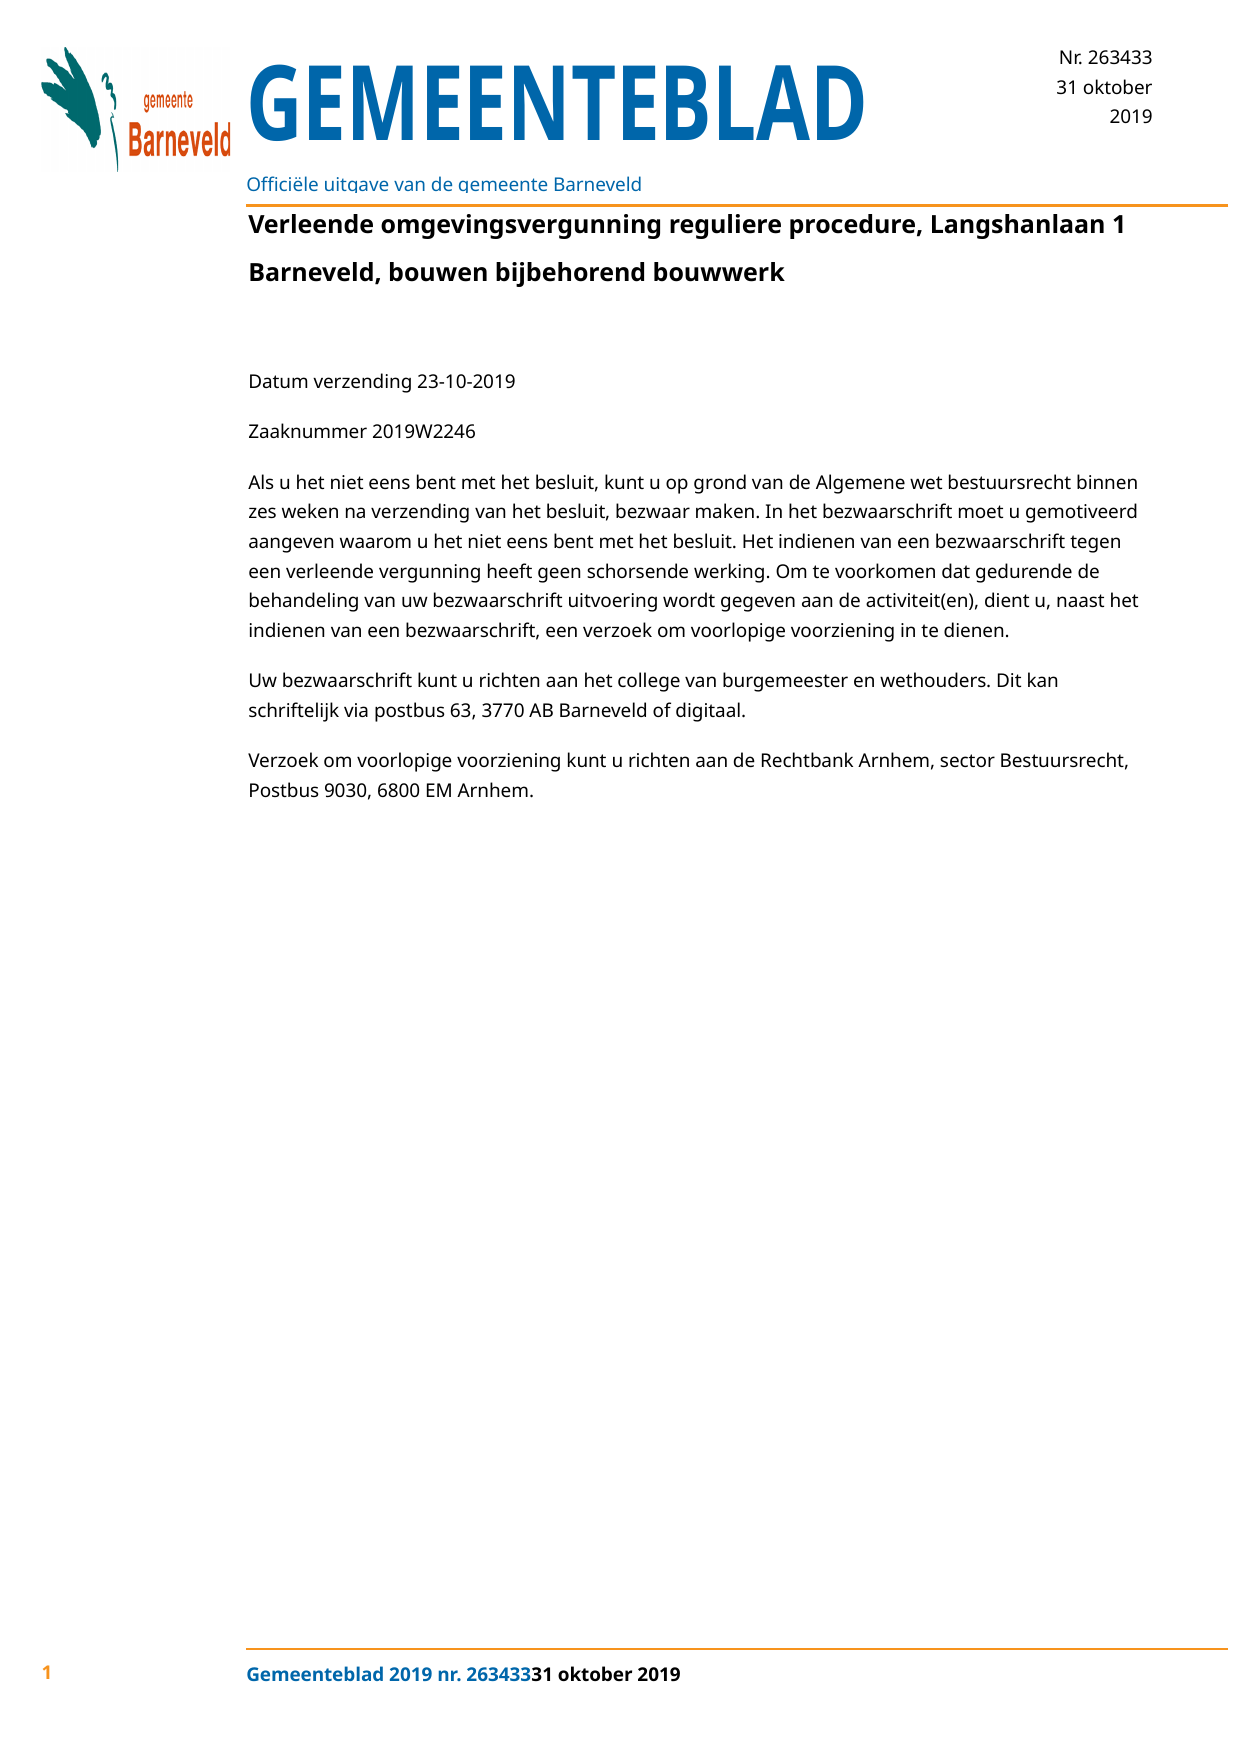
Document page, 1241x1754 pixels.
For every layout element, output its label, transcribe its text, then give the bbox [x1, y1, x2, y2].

picture [41, 47, 231, 172]
text Zaaknummer 2019W2246 [248, 419, 1152, 444]
text Verleende omgevingsvergunning reguliere procedure, Langshanlaan 1 Barneveld, bouwen bijbehorend bouwwerk [248, 207, 1152, 288]
text Als u het niet eens bent met het besluit, kunt u op grond van de Algemene wet bestuursrecht binnen zes weken na verzending van het besluit, bezwaar maken. In het bezwaarschrift moet u gemotiveerd aangeven waarom u het niet eens bent met het besluit. Het indienen van een bezwaarschrift tegen een verleende vergunning heeft geen schorsende werking. Om te voorkomen dat gedurende de behandeling van uw bezwaarschrift uitvoering wordt gegeven aan de activiteit(en), dient u, naast het indienen van een bezwaarschrift, een verzoek om voorlopige voorziening in te dienen. [248, 469, 1152, 643]
text Datum verzending 23-10-2019 [248, 368, 1152, 394]
text Verzoek om voorlopige voorziening kunt u richten aan de Rechtbank Arnhem, sector Bestuursrecht, Postbus 9030, 6800 EM Arnhem. [248, 747, 1152, 803]
text Uw bezwaarschrift kunt u richten aan het college van burgemeester en wethouders. Dit kan schriftelijk via postbus 63, 3770 AB Barneveld of digitaal. [248, 667, 1152, 723]
